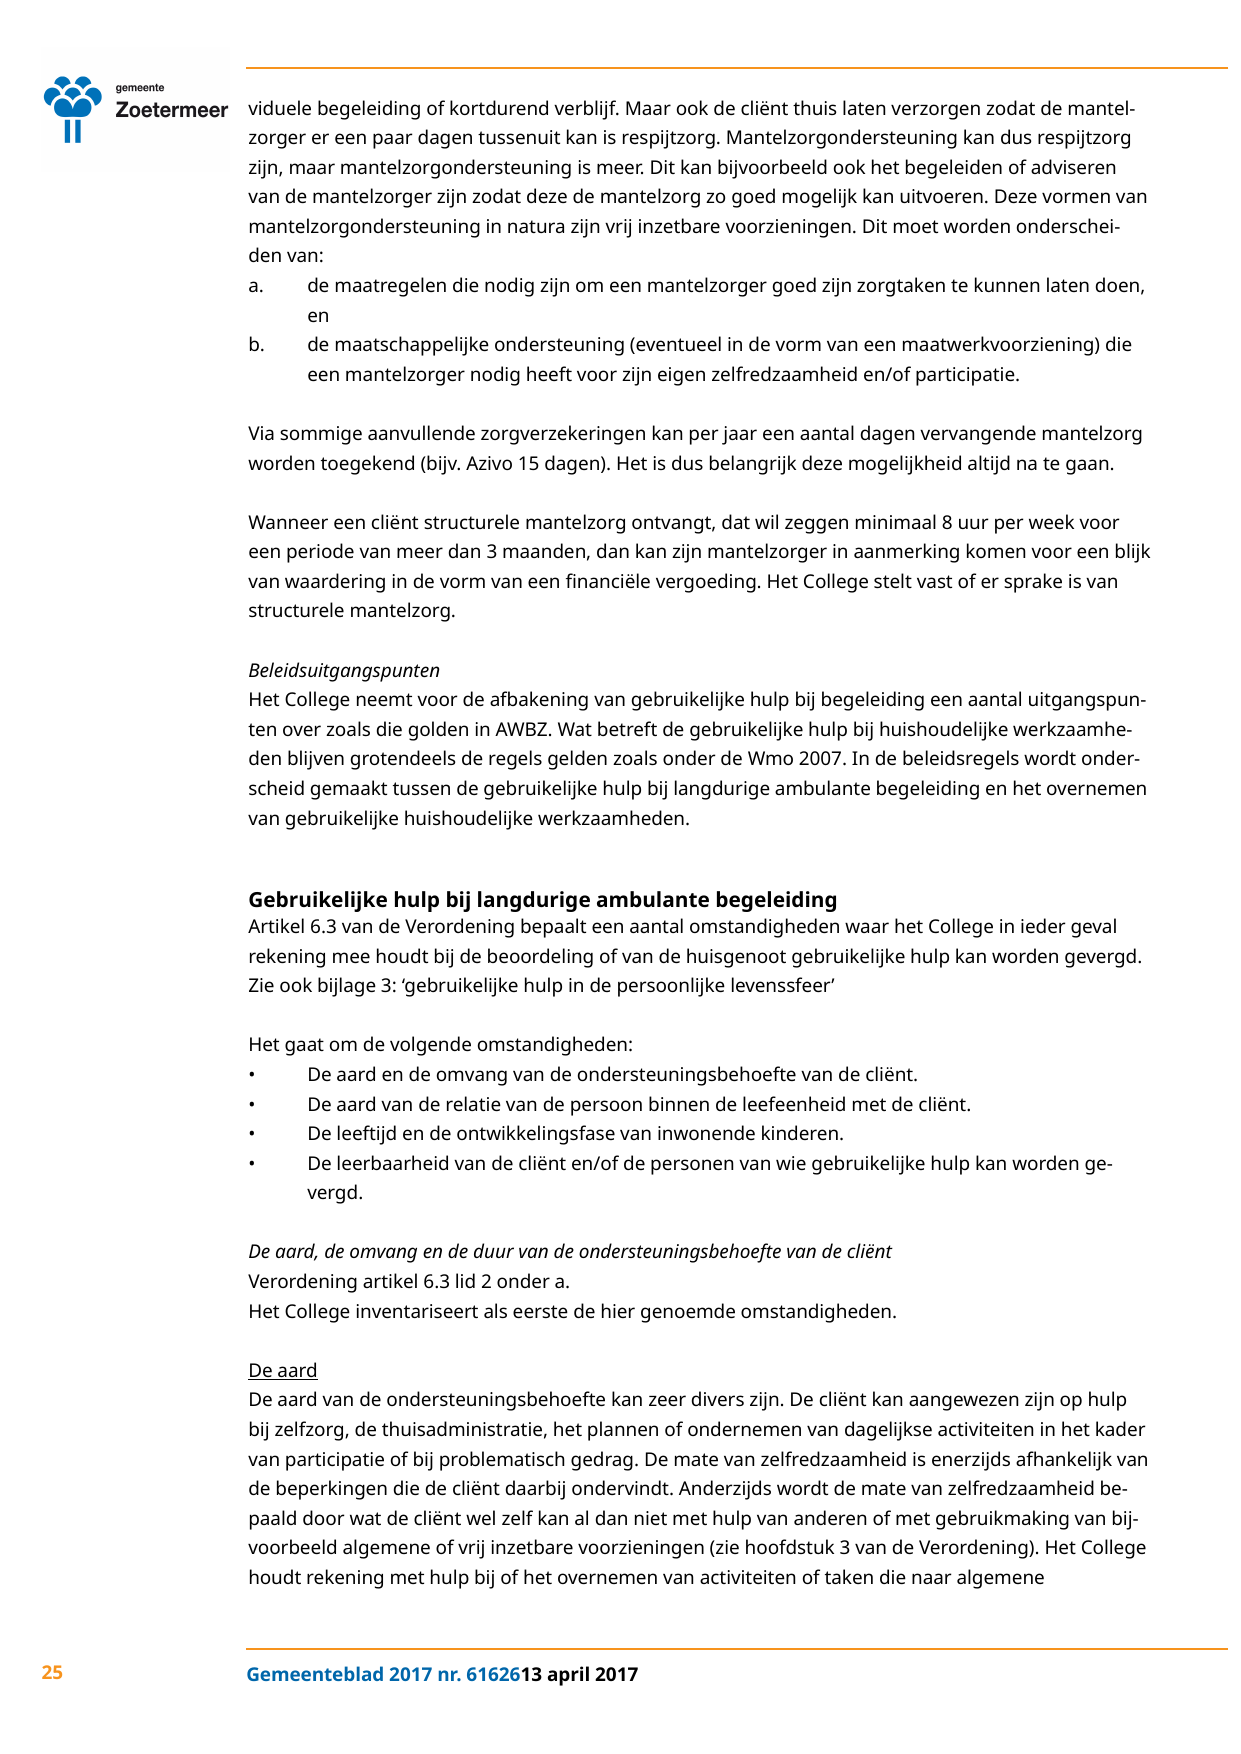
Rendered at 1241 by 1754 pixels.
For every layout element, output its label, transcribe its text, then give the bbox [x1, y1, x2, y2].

text De aard [248, 1357, 1152, 1383]
list de maatregelen die nodig zijn om een mantelzorger goed zijn zorgtaken te kunnen laten doen, en [248, 272, 1152, 328]
list De aard en de omvang van de ondersteuningsbehoefte van de cliënt. [248, 1061, 1152, 1087]
list de maatschappelijke ondersteuning (eventueel in de vorm van een maatwerkvoorziening) die een mantelzorger nodig heeft voor zijn eigen zelfredzaamheid en/of participatie. [248, 331, 1152, 387]
text Artikel 6.3 van de Verordening bepaalt een aantal omstandigheden waar het College in ieder geval rekening mee houdt bij de beoordeling of van de huisgenoot gebruikelijke hulp kan worden gevergd. [248, 913, 1152, 968]
text Het College inventariseert als eerste de hier genoemde omstandigheden. [248, 1298, 1152, 1323]
text Het gaat om de volgende omstandigheden: [248, 1032, 1152, 1057]
list De leerbaarheid van de cliënt en/of de personen van wie gebruikelijke hulp kan worden ge-vergd. [248, 1150, 1152, 1205]
text Gebruikelijke hulp bij langdurige ambulante begeleiding [248, 885, 1152, 913]
list De aard van de relatie van de persoon binnen de leefeenheid met de cliënt. [248, 1091, 1152, 1116]
text De aard van de ondersteuningsbehoefte kan zeer divers zijn. De cliënt kan aangewezen zijn op hulp bij zelfzorg, de thuisadministratie, het plannen of ondernemen van dagelijkse activiteiten in het kader van participatie of bij problematisch gedrag. De mate van zelfredzaamheid is enerzijds afhankelijk van de beperkingen die de cliënt daarbij ondervindt. Anderzijds wordt de mate van zelfredzaamheid be-paald door wat de cliënt wel zelf kan al dan niet met hulp van anderen of met gebruikmaking van bij-voorbeeld algemene of vrij inzetbare voorzieningen (zie hoofdstuk 3 van de Verordening). Het College houdt rekening met hulp bij of het overnemen van activiteiten of taken die naar algemene [248, 1387, 1152, 1590]
picture [41, 47, 231, 172]
text worden toegekend (bijv. Azivo 15 dagen). Het is dus belangrijk deze mogelijkheid altijd na te gaan. [248, 450, 1152, 476]
text Wanneer een cliënt structurele mantelzorg ontvangt, dat wil zeggen minimaal 8 uur per week voor een periode van meer dan 3 maanden, dan kan zijn mantelzorger in aanmerking komen voor een blijk van waardering in de vorm van een financiële vergoeding. Het College stelt vast of er sprake is van structurele mantelzorg. [248, 509, 1152, 623]
text viduele begeleiding of kortdurend verblijf. Maar ook de cliënt thuis laten verzorgen zodat de mantel-zorger er een paar dagen tussenuit kan is respijtzorg. Mantelzorgondersteuning kan dus respijtzorg zijn, maar mantelzorgondersteuning is meer. Dit kan bijvoorbeeld ook het begeleiden of adviseren van de mantelzorger zijn zodat deze de mantelzorg zo goed mogelijk kan uitvoeren. Deze vormen van mantelzorgondersteuning in natura zijn vrij inzetbare voorzieningen. Dit moet worden onderschei-den van: [248, 95, 1152, 268]
text Via sommige aanvullende zorgverzekeringen kan per jaar een aantal dagen vervangende mantelzorg [248, 420, 1152, 446]
text Verordening artikel 6.3 lid 2 onder a. [248, 1268, 1152, 1294]
text Zie ook bijlage 3: ‘gebruikelijke hulp in de persoonlijke levenssfeer’ [248, 972, 1152, 998]
text Het College neemt voor de afbakening van gebruikelijke hulp bij begeleiding een aantal uitgangspun-ten over zoals die golden in AWBZ. Wat betreft de gebruikelijke hulp bij huishoudelijke werkzaamhe-den blijven grotendeels de regels gelden zoals onder de Wmo 2007. In de beleidsregels wordt onder-scheid gemaakt tussen de gebruikelijke hulp bij langdurige ambulante begeleiding en het overnemen van gebruikelijke huishoudelijke werkzaamheden. [248, 686, 1152, 831]
list De leeftijd en de ontwikkelingsfase van inwonende kinderen. [248, 1120, 1152, 1146]
text Beleidsuitgangspunten [248, 657, 1152, 683]
text De aard, de omvang en de duur van de ondersteuningsbehoefte van de cliënt [248, 1239, 1152, 1264]
